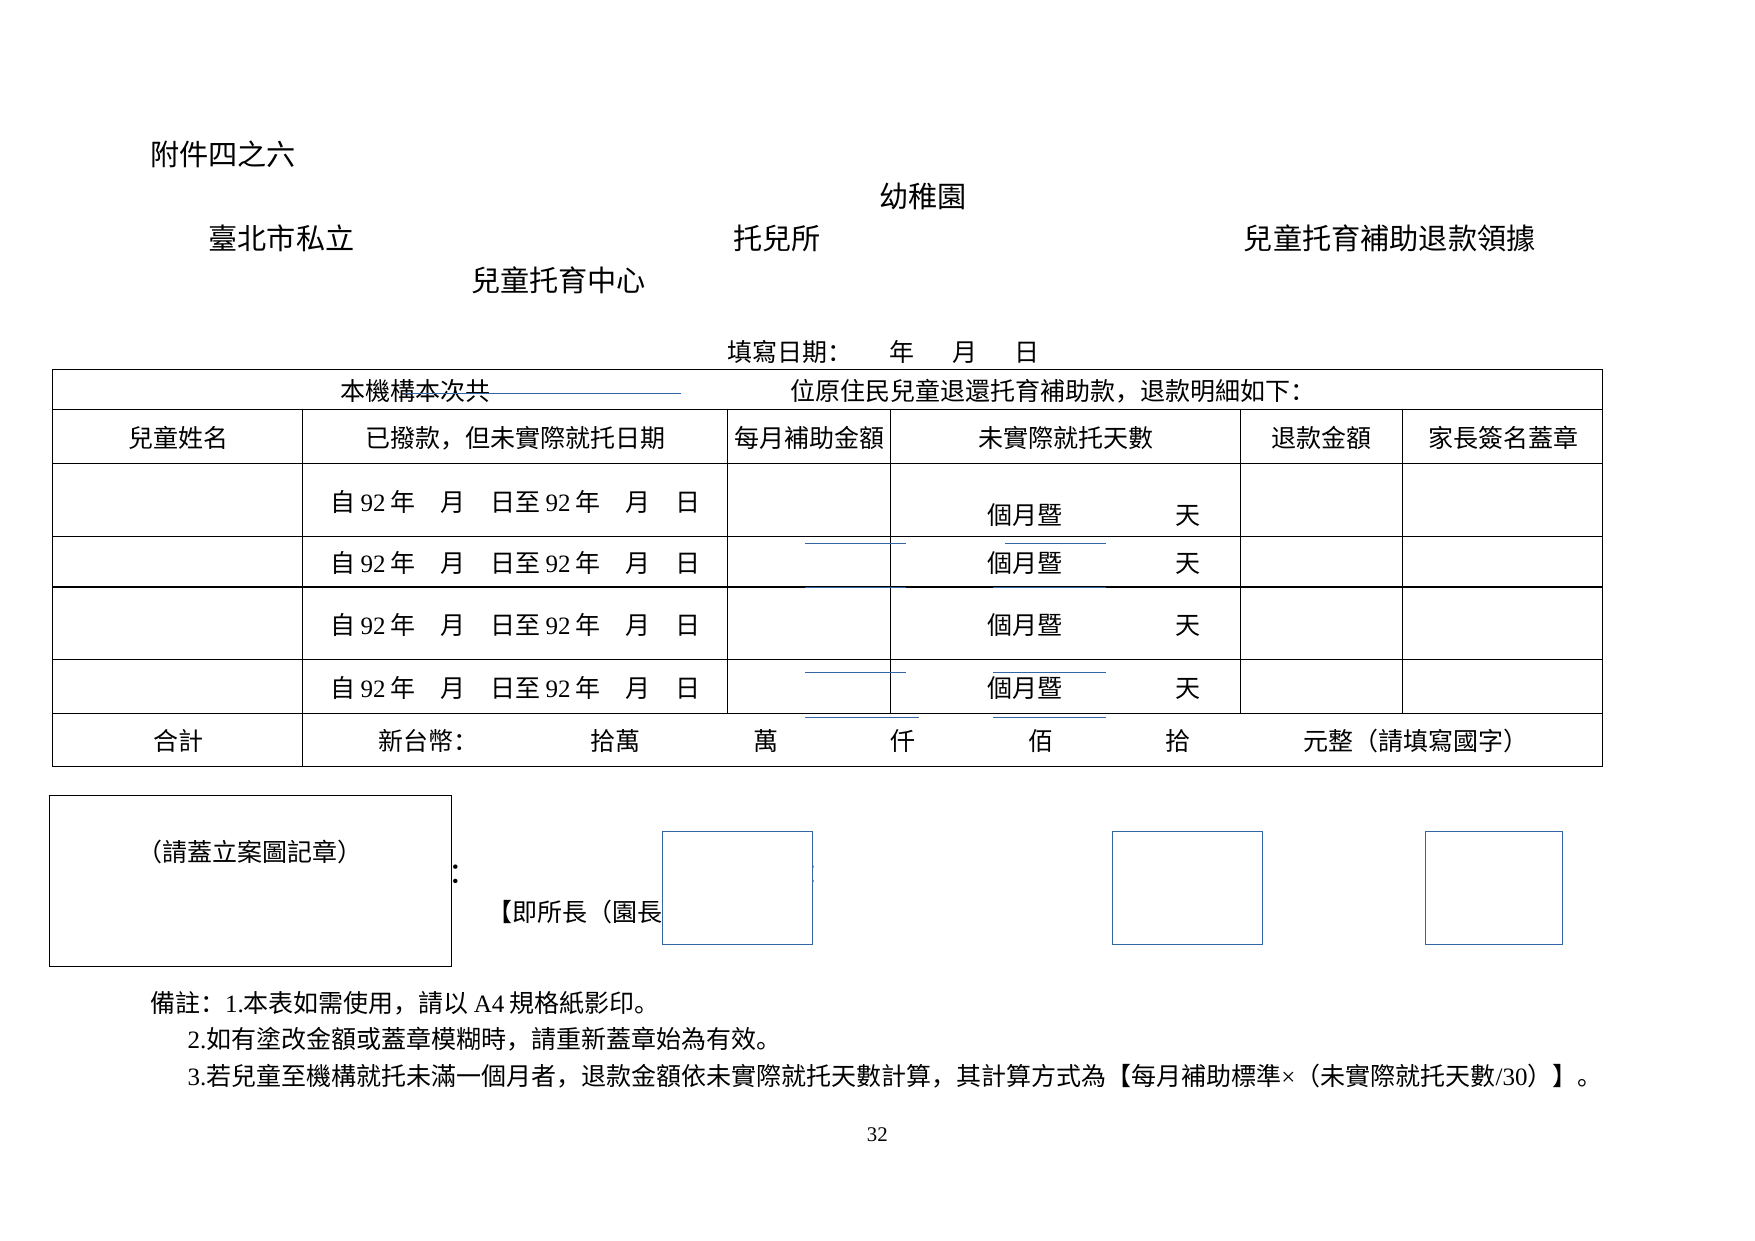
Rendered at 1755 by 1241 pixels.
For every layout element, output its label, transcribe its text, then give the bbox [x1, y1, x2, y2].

text 備註：1.本表如需使用，請以A4規格紙影印。 [150, 984, 1604, 1020]
text 負責人章： 主管章： 出納章： [1563, 850, 1604, 892]
text 幼稚園 [150, 173, 1604, 216]
table_cell [53, 660, 302, 712]
text 【即所長（園長）、主任】 [452, 892, 662, 928]
table_cell [728, 464, 890, 536]
table_cell 兒童姓名 [53, 410, 302, 463]
table_cell 個月暨 天 [891, 537, 1240, 586]
text 2.如有塗改金額或蓋章模糊時，請重新蓋章始為有效。 [150, 1020, 1604, 1056]
text 【即所長（園長）、主任】 [1263, 892, 1425, 928]
text 負責人章： 主管章： 出納章： [813, 850, 1112, 892]
table_cell 自92年 月 日至92年 月 日 [303, 464, 727, 536]
text 負責人章： 主管章： 出納章： [452, 850, 662, 892]
table_cell [1403, 660, 1602, 712]
table_cell 每月補助金額 [728, 410, 890, 463]
table_header 本機構本次共 位原住民兒童退還托育補助款，退款明細如下： [53, 370, 1602, 408]
text 3.若兒童至機構就托未滿一個月者，退款金額依未實際就托天數計算，其計算方式為【每月補助標準×（未實際就托天數/30）】。 [150, 1056, 1604, 1092]
table_cell 合計 [53, 714, 302, 766]
table_cell 自92年 月 日至92年 月 日 [303, 537, 727, 586]
table_cell [728, 660, 890, 712]
table_cell [728, 588, 890, 659]
table_cell 新台幣： 拾萬 萬 仟 佰 拾 元整（請填寫國字） [303, 714, 1602, 766]
table_cell 個月暨 天 [891, 464, 1240, 536]
text 負責人章： 主管章： 出納章： [1263, 850, 1425, 892]
text （請蓋立案圖記章） [58, 832, 442, 868]
table_cell 自92年 月 日至92年 月 日 [303, 588, 727, 659]
table_cell 退款金額 [1241, 410, 1402, 463]
text 附件四之六 [150, 131, 1604, 173]
table_cell [53, 464, 302, 536]
text 填寫日期： 年 月 日 [150, 332, 1604, 369]
text 【即所長（園長）、主任】 [1563, 892, 1604, 928]
text 臺北市私立 托兒所 兒童托育補助退款領據 [150, 216, 1604, 258]
text 【即所長（園長）、主任】 [813, 892, 1112, 928]
table_cell 個月暨 天 [891, 660, 1240, 712]
table_cell [1403, 588, 1602, 659]
table_cell [1241, 537, 1402, 586]
table_cell 未實際就托天數 [891, 410, 1240, 463]
table_cell [53, 537, 302, 586]
table_cell 個月暨 天 [891, 588, 1240, 659]
table_cell 自92年 月 日至92年 月 日 [303, 660, 727, 712]
text 兒童托育中心 [150, 258, 1604, 300]
table_cell [1241, 660, 1402, 712]
table_cell [1403, 537, 1602, 586]
table_cell 家長簽名蓋章 [1403, 410, 1602, 463]
table_cell [1241, 588, 1402, 659]
table_cell [53, 588, 302, 659]
table_cell [728, 537, 890, 586]
table_cell 已撥款，但未實際就托日期 [303, 410, 727, 463]
table_cell [1241, 464, 1402, 536]
table_cell [1403, 464, 1602, 536]
